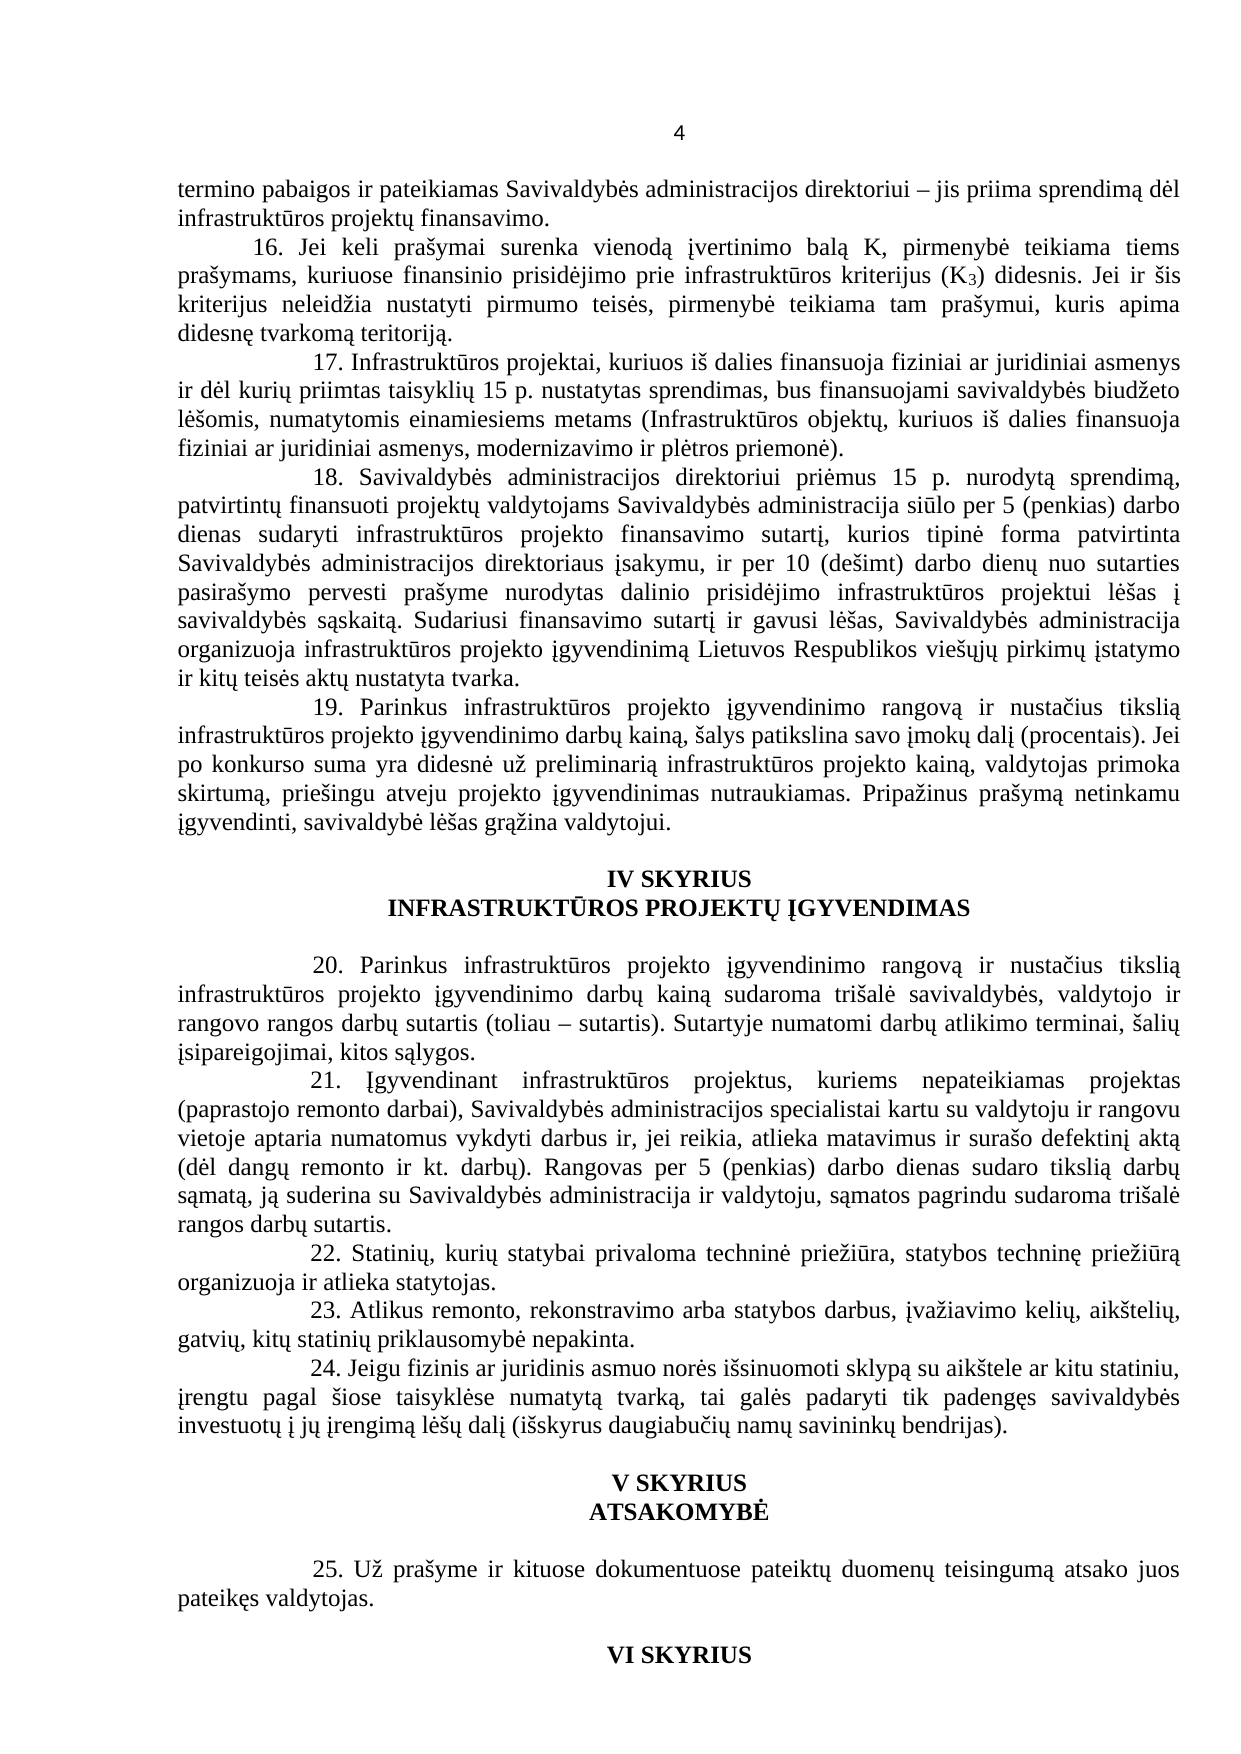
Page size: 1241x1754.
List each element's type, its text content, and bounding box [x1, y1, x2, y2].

text 19. Parinkus infrastruktūros projekto įgyvendinimo rangovą ir nustačius tikslią infrastruktūros projekto įgyvendinimo darbų kainą, šalys patikslina savo įmokų dalį (procentais). Jei po konkurso suma yra didesnė už preliminarią infrastruktūros projekto kainą, valdytojas primoka skirtumą, priešingu atveju projekto įgyvendinimas nutraukiamas. Pripažinus prašymą netinkamu įgyvendinti, savivaldybė lėšas grąžina valdytojui. [177, 692, 1181, 835]
text 24. Jeigu fizinis ar juridinis asmuo norės išsinuomoti sklypą su aikštele ar kitu statiniu, įrengtu pagal šiose taisyklėse numatytą tvarką, tai galės padaryti tik padengęs savivaldybės investuotų į jų įrengimą lėšų dalį (išskyrus daugiabučių namų savininkų bendrijas). [177, 1353, 1181, 1439]
text termino pabaigos ir pateikiamas Savivaldybės administracijos direktoriui – jis priima sprendimą dėl infrastruktūros projektų finansavimo. [177, 174, 1181, 232]
text 20. Parinkus infrastruktūros projekto įgyvendinimo rangovą ir nustačius tikslią infrastruktūros projekto įgyvendinimo darbų kainą sudaroma trišalė savivaldybės, valdytojo ir rangovo rangos darbų sutartis (toliau – sutartis). Sutartyje numatomi darbų atlikimo terminai, šalių įsipareigojimai, kitos sąlygos. [177, 950, 1181, 1065]
text 22. Statinių, kurių statybai privaloma techninė priežiūra, statybos techninę priežiūrą organizuoja ir atlieka statytojas. [177, 1238, 1181, 1295]
text 18. Savivaldybės administracijos direktoriui priėmus 15 p. nurodytą sprendimą, patvirtintų finansuoti projektų valdytojams Savivaldybės administracija siūlo per 5 (penkias) darbo dienas sudaryti infrastruktūros projekto finansavimo sutartį, kurios tipinė forma patvirtinta Savivaldybės administracijos direktoriaus įsakymu, ir per 10 (dešimt) darbo dienų nuo sutarties pasirašymo pervesti prašyme nurodytas dalinio prisidėjimo infrastruktūros projektui lėšas į savivaldybės sąskaitą. Sudariusi finansavimo sutartį ir gavusi lėšas, Savivaldybės administracija organizuoja infrastruktūros projekto įgyvendinimą Lietuvos Respublikos viešųjų pirkimų įstatymo ir kitų teisės aktų nustatyta tvarka. [177, 462, 1181, 692]
text IV SKYRIUS [177, 864, 1181, 893]
text VI SKYRIUS [177, 1640, 1181, 1669]
text V SKYRIUS [177, 1468, 1181, 1497]
text 25. Už prašyme ir kituose dokumentuose pateiktų duomenų teisingumą atsako juos pateikęs valdytojas. [177, 1554, 1181, 1612]
text ATSAKOMYBĖ [177, 1497, 1181, 1525]
text 23. Atlikus remonto, rekonstravimo arba statybos darbus, įvažiavimo kelių, aikštelių, gatvių, kitų statinių priklausomybė nepakinta. [177, 1295, 1181, 1353]
text 16. Jei keli prašymai surenka vienodą įvertinimo balą K, pirmenybė teikiama tiems prašymams, kuriuose finansinio prisidėjimo prie infrastruktūros kriterijus (K3) didesnis. Jei ir šis kriterijus neleidžia nustatyti pirmumo teisės, pirmenybė teikiama tam prašymui, kuris apima didesnę tvarkomą teritoriją. [177, 232, 1181, 347]
text INFRASTRUKTŪROS PROJEKTŲ ĮGYVENDIMAS [177, 893, 1181, 922]
text 17. Infrastruktūros projektai, kuriuos iš dalies finansuoja fiziniai ar juridiniai asmenys ir dėl kurių priimtas taisyklių 15 p. nustatytas sprendimas, bus finansuojami savivaldybės biudžeto lėšomis, numatytomis einamiesiems metams (Infrastruktūros objektų, kuriuos iš dalies finansuoja fiziniai ar juridiniai asmenys, modernizavimo ir plėtros priemonė). [177, 347, 1181, 462]
text 21. Įgyvendinant infrastruktūros projektus, kuriems nepateikiamas projektas (paprastojo remonto darbai), Savivaldybės administracijos specialistai kartu su valdytoju ir rangovu vietoje aptaria numatomus vykdyti darbus ir, jei reikia, atlieka matavimus ir surašo defektinį aktą (dėl dangų remonto ir kt. darbų). Rangovas per 5 (penkias) darbo dienas sudaro tikslią darbų sąmatą, ją suderina su Savivaldybės administracija ir valdytoju, sąmatos pagrindu sudaroma trišalė rangos darbų sutartis. [177, 1065, 1181, 1238]
